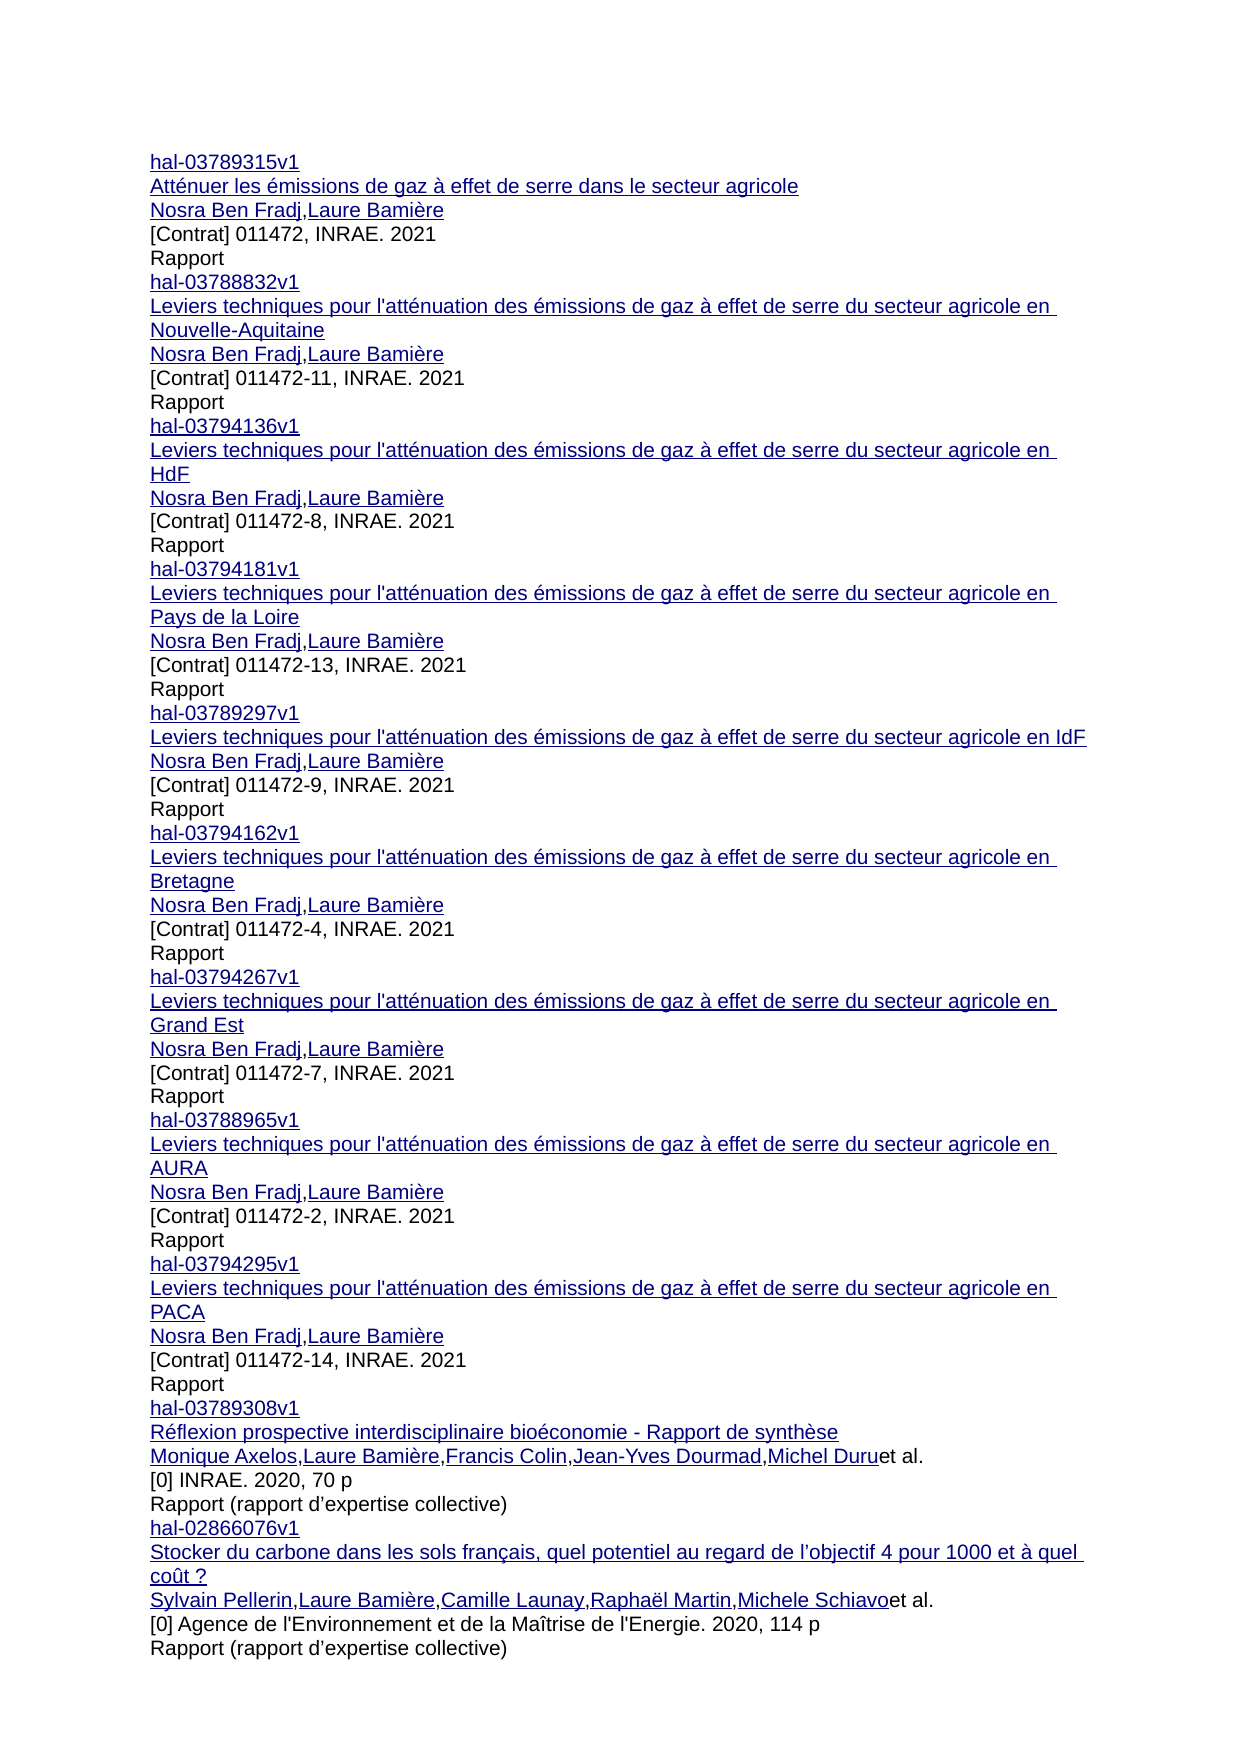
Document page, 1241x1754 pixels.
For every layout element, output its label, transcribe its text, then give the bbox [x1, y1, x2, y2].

table_cell Leviers techniques pour l'atténuation des émissions de gaz à effet de serre du secteur agricole en AURA Nosra Ben Fradj,Laure Bamière [Contrat] 011472-2, INRAE. 2021 Rapport hal-03794295v1 [150, 1132, 1090, 1276]
table_cell Leviers techniques pour l'atténuation des émissions de gaz à effet de serre du secteur agricole en Grand Est Nosra Ben Fradj,Laure Bamière [Contrat] 011472-7, INRAE. 2021 Rapport hal-03788965v1 [150, 989, 1090, 1132]
table_cell hal-03789315v1 [150, 150, 1090, 174]
table_cell Stocker du carbone dans les sols français, quel potentiel au regard de l’objectif 4 pour 1000 et à quel coût ? Sylvain Pellerin,Laure Bamière,Camille Launay,Raphaël Martin,Michele Schiavoet al. [0] Agence de l'Environnement et de la Maîtrise de l'Energie. 2020, 114 p Rapport (rapport d’expertise collective) [150, 1540, 1090, 1659]
table_cell Atténuer les émissions de gaz à effet de serre dans le secteur agricole Nosra Ben Fradj,Laure Bamière [Contrat] 011472, INRAE. 2021 Rapport hal-03788832v1 [150, 174, 1090, 294]
table_cell Leviers techniques pour l'atténuation des émissions de gaz à effet de serre du secteur agricole en HdF Nosra Ben Fradj,Laure Bamière [Contrat] 011472-8, INRAE. 2021 Rapport hal-03794181v1 [150, 438, 1090, 581]
table_cell Leviers techniques pour l'atténuation des émissions de gaz à effet de serre du secteur agricole en IdF Nosra Ben Fradj,Laure Bamière [Contrat] 011472-9, INRAE. 2021 Rapport hal-03794162v1 [150, 725, 1090, 845]
table_cell Leviers techniques pour l'atténuation des émissions de gaz à effet de serre du secteur agricole en Pays de la Loire Nosra Ben Fradj,Laure Bamière [Contrat] 011472-13, INRAE. 2021 Rapport hal-03789297v1 [150, 581, 1090, 725]
table_cell Leviers techniques pour l'atténuation des émissions de gaz à effet de serre du secteur agricole en PACA Nosra Ben Fradj,Laure Bamière [Contrat] 011472-14, INRAE. 2021 Rapport hal-03789308v1 [150, 1276, 1090, 1420]
table_cell Réflexion prospective interdisciplinaire bioéconomie - Rapport de synthèse Monique Axelos,Laure Bamière,Francis Colin,Jean-Yves Dourmad,Michel Duruet al. [0] INRAE. 2020, 70 p Rapport (rapport d’expertise collective) hal-02866076v1 [150, 1420, 1090, 1539]
table_cell Leviers techniques pour l'atténuation des émissions de gaz à effet de serre du secteur agricole en Nouvelle-Aquitaine Nosra Ben Fradj,Laure Bamière [Contrat] 011472-11, INRAE. 2021 Rapport hal-03794136v1 [150, 294, 1090, 437]
table_cell Leviers techniques pour l'atténuation des émissions de gaz à effet de serre du secteur agricole en Bretagne Nosra Ben Fradj,Laure Bamière [Contrat] 011472-4, INRAE. 2021 Rapport hal-03794267v1 [150, 845, 1090, 988]
